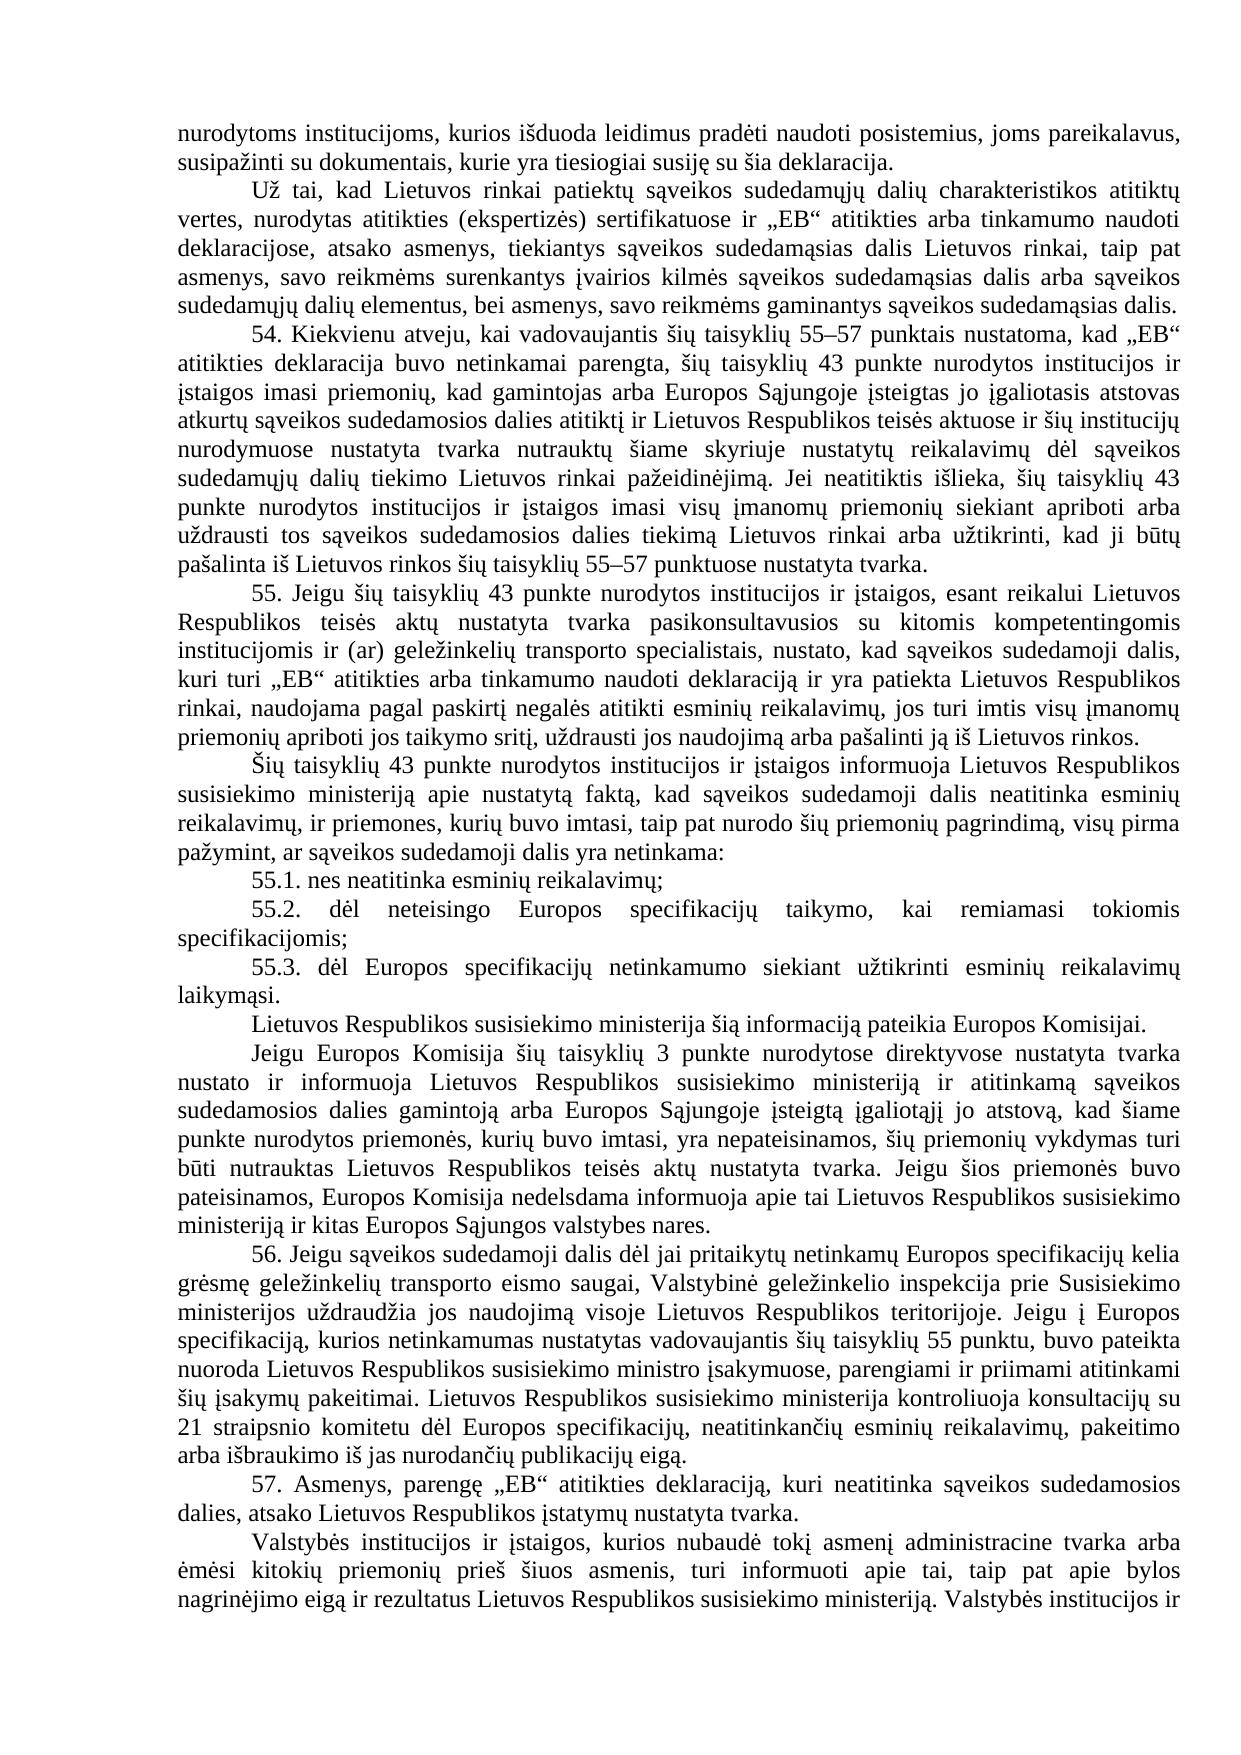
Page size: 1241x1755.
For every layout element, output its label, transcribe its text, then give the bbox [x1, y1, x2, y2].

text 55. Jeigu šių taisyklių 43 punkte nurodytos institucijos ir įstaigos, esant reikalui Lietuvos Respublikos teisės aktų nustatyta tvarka pasikonsultavusios su kitomis kompetentingomis institucijomis ir (ar) geležinkelių transporto specialistais, nustato, kad sąveikos sudedamoji dalis, kuri turi „EB“ atitikties arba tinkamumo naudoti deklaraciją ir yra patiekta Lietuvos Respublikos rinkai, naudojama pagal paskirtį negalės atitikti esminių reikalavimų, jos turi imtis visų įmanomų priemonių apriboti jos taikymo sritį, uždrausti jos naudojimą arba pašalinti ją iš Lietuvos rinkos. [177, 578, 1181, 751]
text 55.2. dėl neteisingo Europos specifikacijų taikymo, kai remiamasi tokiomis specifikacijomis; [177, 894, 1181, 952]
text Už tai, kad Lietuvos rinkai patiektų sąveikos sudedamųjų dalių charakteristikos atitiktų vertes, nurodytas atitikties (ekspertizės) sertifikatuose ir „EB“ atitikties arba tinkamumo naudoti deklaracijose, atsako asmenys, tiekiantys sąveikos sudedamąsias dalis Lietuvos rinkai, taip pat asmenys, savo reikmėms surenkantys įvairios kilmės sąveikos sudedamąsias dalis arba sąveikos sudedamųjų dalių elementus, bei asmenys, savo reikmėms gaminantys sąveikos sudedamąsias dalis. [177, 176, 1181, 319]
text Jeigu Europos Komisija šių taisyklių 3 punkte nurodytose direktyvose nustatyta tvarka nustato ir informuoja Lietuvos Respublikos susisiekimo ministeriją ir atitinkamą sąveikos sudedamosios dalies gamintoją arba Europos Sąjungoje įsteigtą įgaliotąjį jo atstovą, kad šiame punkte nurodytos priemonės, kurių buvo imtasi, yra nepateisinamos, šių priemonių vykdymas turi būti nutrauktas Lietuvos Respublikos teisės aktų nustatyta tvarka. Jeigu šios priemonės buvo pateisinamos, Europos Komisija nedelsdama informuoja apie tai Lietuvos Respublikos susisiekimo ministeriją ir kitas Europos Sąjungos valstybes nares. [177, 1038, 1181, 1239]
text 56. Jeigu sąveikos sudedamoji dalis dėl jai pritaikytų netinkamų Europos specifikacijų kelia grėsmę geležinkelių transporto eismo saugai, Valstybinė geležinkelio inspekcija prie Susisiekimo ministerijos uždraudžia jos naudojimą visoje Lietuvos Respublikos teritorijoje. Jeigu į Europos specifikaciją, kurios netinkamumas nustatytas vadovaujantis šių taisyklių 55 punktu, buvo pateikta nuoroda Lietuvos Respublikos susisiekimo ministro įsakymuose, parengiami ir priimami atitinkami šių įsakymų pakeitimai. Lietuvos Respublikos susisiekimo ministerija kontroliuoja konsultacijų su 21 straipsnio komitetu dėl Europos specifikacijų, neatitinkančių esminių reikalavimų, pakeitimo arba išbraukimo iš jas nurodančių publikacijų eigą. [177, 1239, 1181, 1469]
text Valstybės institucijos ir įstaigos, kurios nubaudė tokį asmenį administracine tvarka arba ėmėsi kitokių priemonių prieš šiuos asmenis, turi informuoti apie tai, taip pat apie bylos nagrinėjimo eigą ir rezultatus Lietuvos Respublikos susisiekimo ministeriją. Valstybės institucijos ir [177, 1527, 1181, 1613]
text 54. Kiekvienu atveju, kai vadovaujantis šių taisyklių 55–57 punktais nustatoma, kad „EB“ atitikties deklaracija buvo netinkamai parengta, šių taisyklių 43 punkte nurodytos institucijos ir įstaigos imasi priemonių, kad gamintojas arba Europos Sąjungoje įsteigtas jo įgaliotasis atstovas atkurtų sąveikos sudedamosios dalies atitiktį ir Lietuvos Respublikos teisės aktuose ir šių institucijų nurodymuose nustatyta tvarka nutrauktų šiame skyriuje nustatytų reikalavimų dėl sąveikos sudedamųjų dalių tiekimo Lietuvos rinkai pažeidinėjimą. Jei neatitiktis išlieka, šių taisyklių 43 punkte nurodytos institucijos ir įstaigos imasi visų įmanomų priemonių siekiant apriboti arba uždrausti tos sąveikos sudedamosios dalies tiekimą Lietuvos rinkai arba užtikrinti, kad ji būtų pašalinta iš Lietuvos rinkos šių taisyklių 55–57 punktuose nustatyta tvarka. [177, 319, 1181, 578]
text 57. Asmenys, parengę „EB“ atitikties deklaraciją, kuri neatitinka sąveikos sudedamosios dalies, atsako Lietuvos Respublikos įstatymų nustatyta tvarka. [177, 1469, 1181, 1527]
text 55.1. nes neatitinka esminių reikalavimų; [177, 866, 1181, 894]
text Šių taisyklių 43 punkte nurodytos institucijos ir įstaigos informuoja Lietuvos Respublikos susisiekimo ministeriją apie nustatytą faktą, kad sąveikos sudedamoji dalis neatitinka esminių reikalavimų, ir priemones, kurių buvo imtasi, taip pat nurodo šių priemonių pagrindimą, visų pirma pažymint, ar sąveikos sudedamoji dalis yra netinkama: [177, 751, 1181, 866]
text Lietuvos Respublikos susisiekimo ministerija šią informaciją pateikia Europos Komisijai. [177, 1009, 1181, 1038]
text nurodytoms institucijoms, kurios išduoda leidimus pradėti naudoti posistemius, joms pareikalavus, susipažinti su dokumentais, kurie yra tiesiogiai susiję su šia deklaracija. [177, 118, 1181, 176]
text 55.3. dėl Europos specifikacijų netinkamumo siekiant užtikrinti esminių reikalavimų laikymąsi. [177, 952, 1181, 1009]
